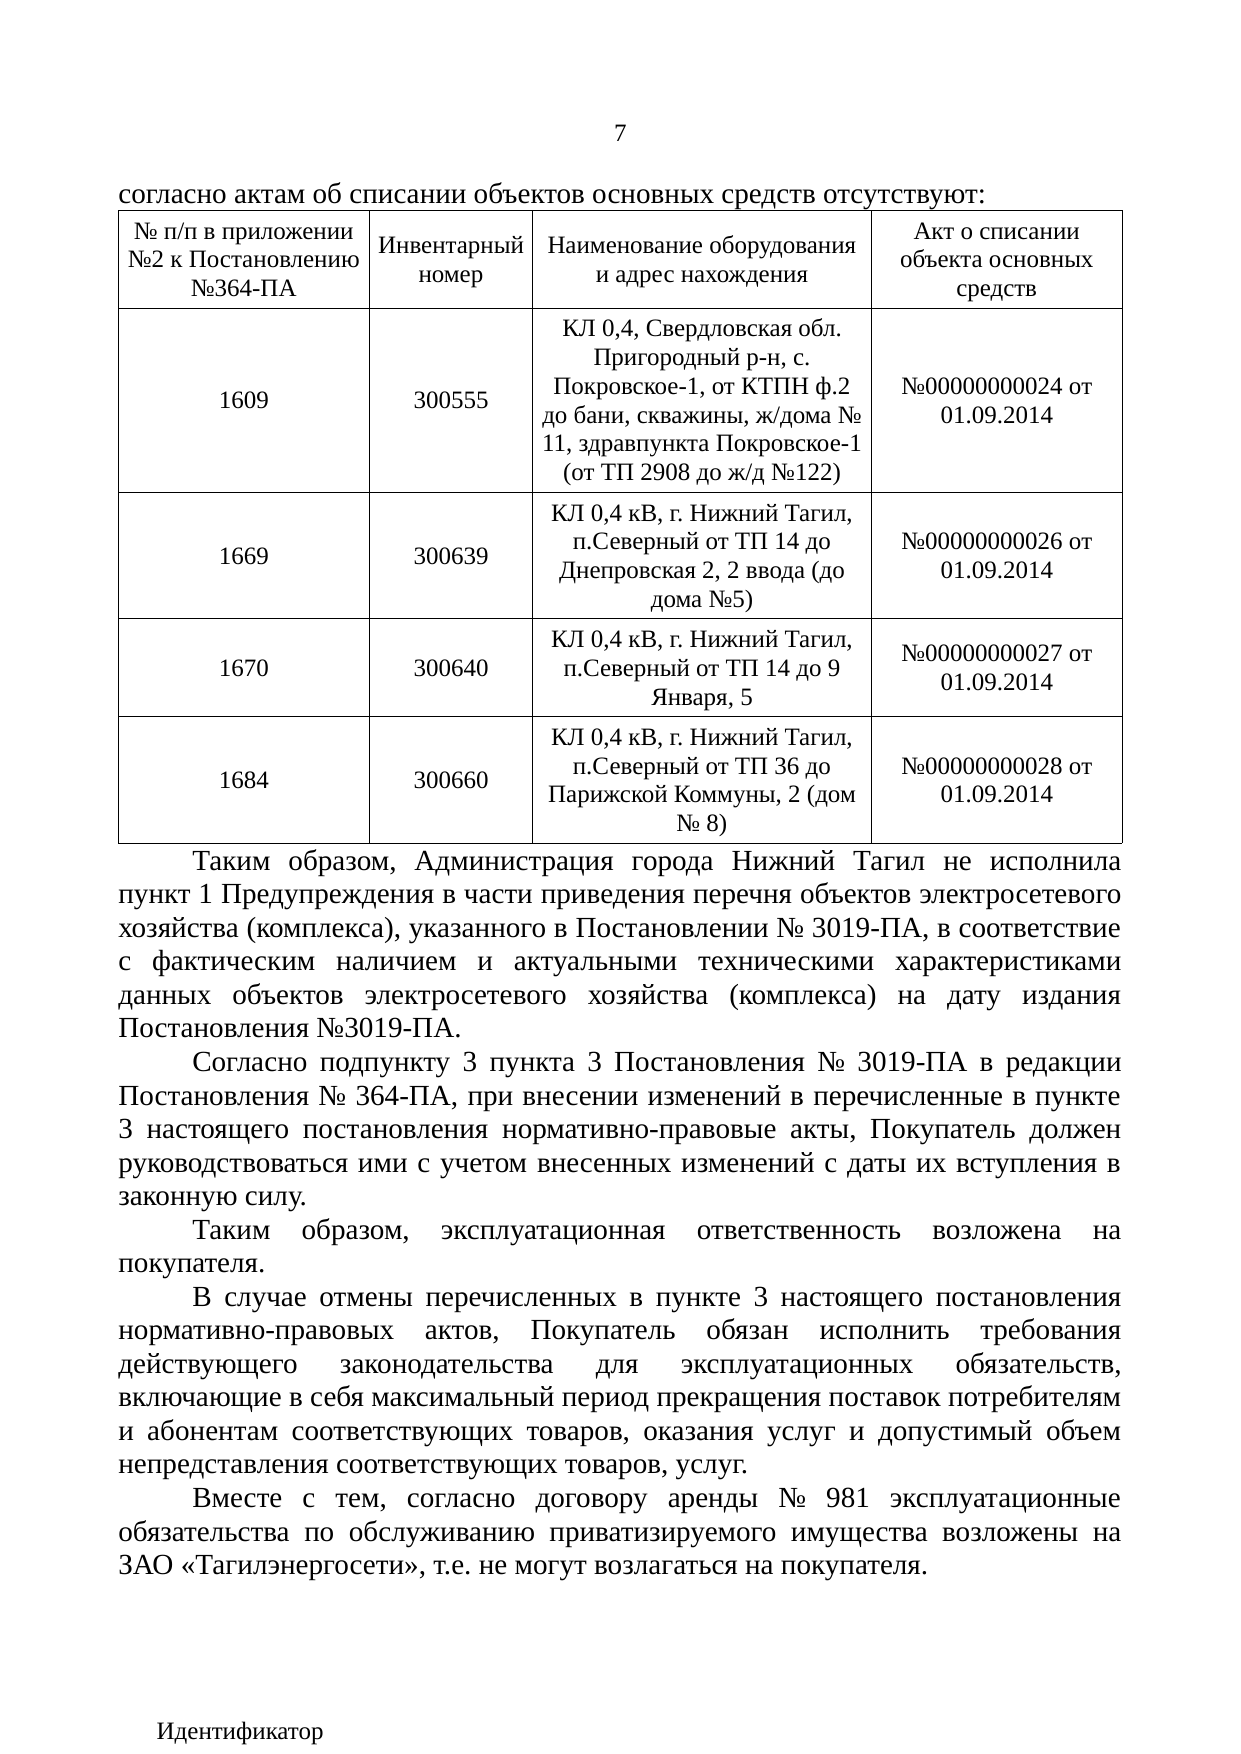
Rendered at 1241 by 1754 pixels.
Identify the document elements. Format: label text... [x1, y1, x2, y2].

table_cell №00000000026 от 01.09.2014 [872, 493, 1122, 618]
table_cell КЛ 0,4 кВ, г. Нижний Тагил, п.Северный от ТП 14 до 9 Января, 5 [533, 619, 871, 716]
table_cell 1609 [119, 309, 369, 492]
table_cell №00000000024 от 01.09.2014 [872, 309, 1122, 492]
table_cell №00000000027 от 01.09.2014 [872, 619, 1122, 716]
table_cell КЛ 0,4 кВ, г. Нижний Тагил, п.Северный от ТП 14 до Днепровская 2, 2 ввода (до дома №5) [533, 493, 871, 618]
table_cell КЛ 0,4 кВ, г. Нижний Тагил, п.Северный от ТП 36 до Парижской Коммуны, 2 (дом № 8) [533, 717, 871, 843]
table_cell №00000000028 от 01.09.2014 [872, 717, 1122, 843]
table_header Наименование оборудования и адрес нахождения [533, 211, 871, 308]
table_header Акт о списании объекта основных средств [872, 211, 1122, 308]
table_cell 300555 [370, 309, 532, 492]
table_cell 300640 [370, 619, 532, 716]
table_cell 1669 [119, 493, 369, 618]
table_cell 1670 [119, 619, 369, 716]
table_cell 300639 [370, 493, 532, 618]
text Таким образом, эксплуатационная ответственность возложена на покупателя. [118, 1212, 1122, 1279]
text Таким образом, Администрация города Нижний Тагил не исполнила пункт 1 Предупреждения в части приведения перечня объектов электросетевого хозяйства (комплекса), указанного в Постановлении № 3019-ПА, в соответствие с фактическим наличием и актуальными техническими характеристиками данных объектов электросетевого хозяйства (комплекса) на дату издания Постановления №3019-ПА. [118, 844, 1122, 1044]
text Вместе с тем, согласно договору аренды № 981 эксплуатационные обязательства по обслуживанию приватизируемого имущества возложены на ЗАО «Тагилэнергосети», т.е. не могут возлагаться на покупателя. [118, 1480, 1122, 1581]
text согласно актам об списании объектов основных средств отсутствуют: [118, 176, 1122, 210]
table_cell КЛ 0,4, Свердловская обл. Пригородный р-н, с. Покровское-1, от КТПН ф.2 до бани, скважины, ж/дома № 11, здравпункта Покровское-1 (от ТП 2908 до ж/д №122) [533, 309, 871, 492]
table_header № п/п в приложении №2 к Постановлению №364-ПА [119, 211, 369, 308]
table_header Инвентарный номер [370, 211, 532, 308]
text Согласно подпункту 3 пункта 3 Постановления № 3019-ПА в редакции Постановления № 364-ПА, при внесении изменений в перечисленные в пункте 3 настоящего постановления нормативно-правовые акты, Покупатель должен руководствоваться ими с учетом внесенных изменений с даты их вступления в законную силу. [118, 1044, 1122, 1212]
table_cell 1684 [119, 717, 369, 843]
table_cell 300660 [370, 717, 532, 843]
text В случае отмены перечисленных в пункте 3 настоящего постановления нормативно-правовых актов, Покупатель обязан исполнить требования действующего законодательства для эксплуатационных обязательств, включающие в себя максимальный период прекращения поставок потребителям и абонентам соответствующих товаров, оказания услуг и допустимый объем непредставления соответствующих товаров, услуг. [118, 1279, 1122, 1480]
